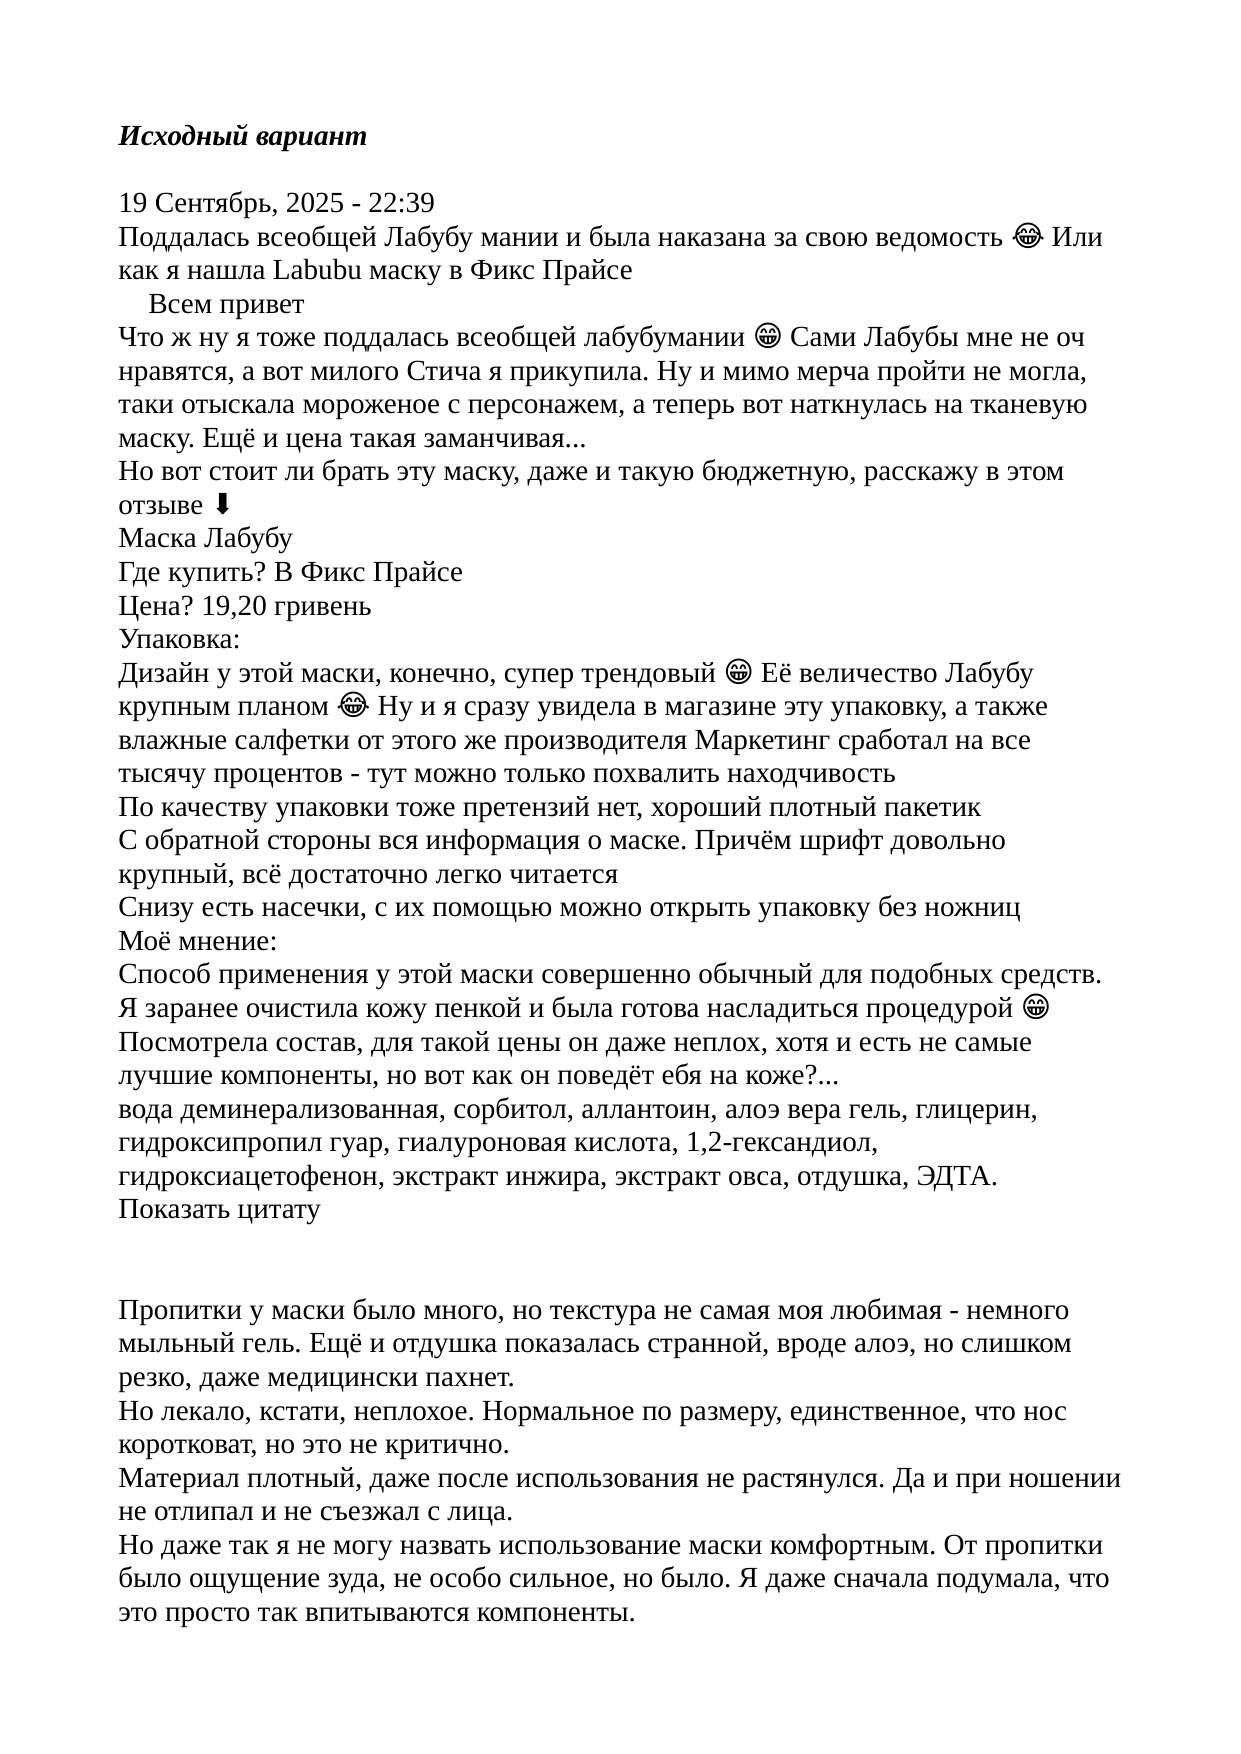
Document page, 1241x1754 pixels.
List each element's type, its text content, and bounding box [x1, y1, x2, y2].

text 19 Сентябрь, 2025 - 22:39 Поддалась всеобщей Лабубу мании и была наказана за свою ведомость 😂 Или как я нашла Labubu маску в Фикс Прайсе 💖 Всем привет 💖 Что ж ну я тоже поддалась всеобщей лабубумании 😁 Сами Лабубы мне не оч нравятся, а вот милого Стича я прикупила. Ну и мимо мерча пройти не могла, таки отыскала мороженое с персонажем, а теперь вот наткнулась на тканевую маску. Ещё и цена такая заманчивая... Но вот стоит ли брать эту маску, даже и такую бюджетную, расскажу в этом отзыве ⬇ Маска Лабубу Где купить? В Фикс Прайсе Цена? 19,20 гривень Упаковка: Дизайн у этой маски, конечно, супер трендовый 😁 Её величество Лабубу крупным планом 😂 Ну и я сразу увидела в магазине эту упаковку, а также влажные салфетки от этого же производителя Маркетинг сработал на все тысячу процентов - тут можно только похвалить находчивость По качеству упаковки тоже претензий нет, хороший плотный пакетик С обратной стороны вся информация о маске. Причём шрифт довольно крупный, всё достаточно легко читается Снизу есть насечки, с их помощью можно открыть упаковку без ножниц Моё мнение: Способ применения у этой маски совершенно обычный для подобных средств. Я заранее очистила кожу пенкой и была готова насладиться процедурой 😁 Посмотрела состав, для такой цены он даже неплох, хотя и есть не самые лучшие компоненты, но вот как он поведёт ебя на коже?... вода деминерализованная, сорбитол, аллантоин, алоэ вера гель, глицерин, гидроксипропил гуар, гиалуроновая кислота, 1,2-гександиол, гидроксиацетофенон, экстракт инжира, экстракт овса, отдушка, ЭДТА. Показать цитату Пропитки у маски было много, но текстура не самая моя любимая - немного мыльный гель. Ещё и отдушка показалась странной, вроде алоэ, но слишком резко, даже медицински пахнет. Но лекало, кстати, неплохое. Нормальное по размеру, единственное, что нос коротковат, но это не критично. Материал плотный, даже после использования не растянулся. Да и при ношении не отлипал и не съезжал с лица. Но даже так я не могу назвать использование маски комфортным. От пропитки было ощущение зуда, не особо сильное, но было. Я даже сначала подумала, что это просто так впитываются компоненты. [118, 185, 1122, 1627]
text Исходный вариант [118, 118, 1122, 185]
